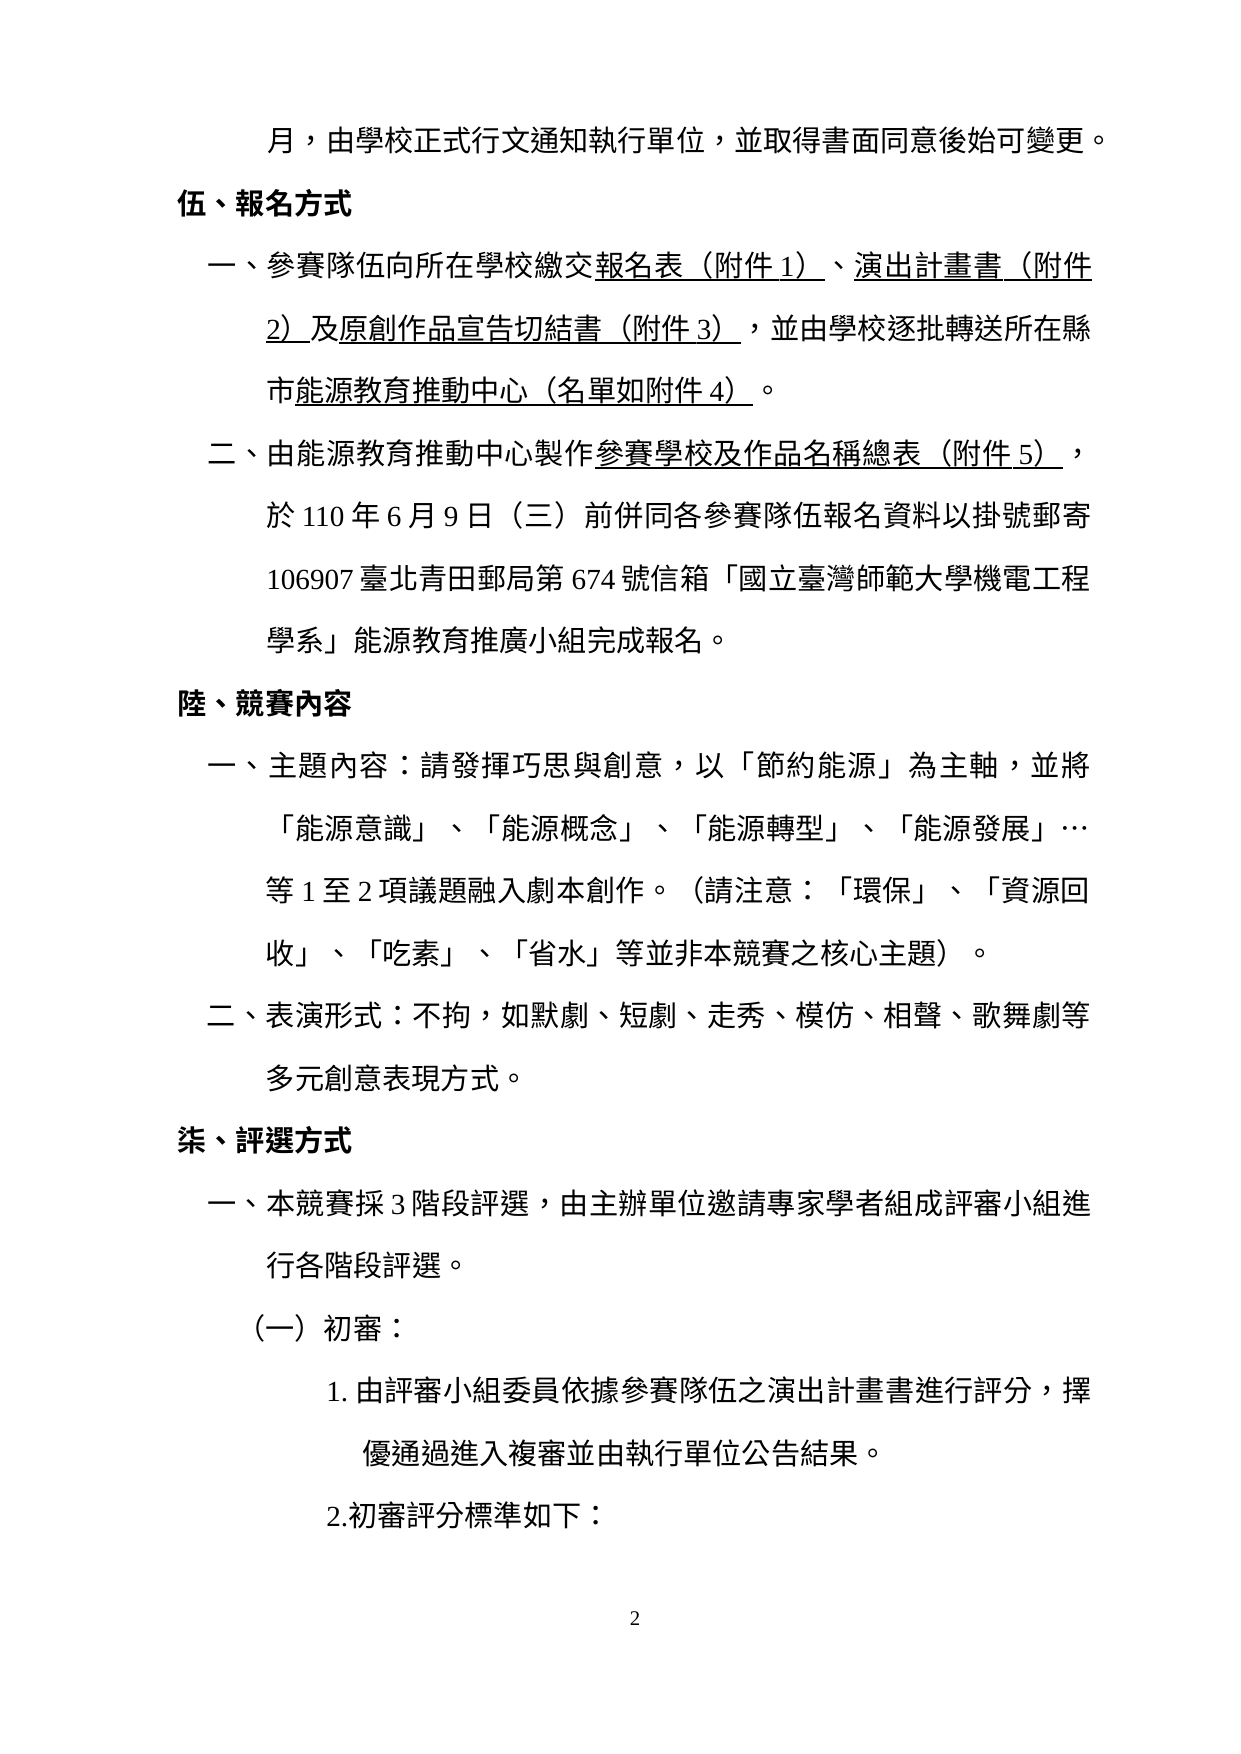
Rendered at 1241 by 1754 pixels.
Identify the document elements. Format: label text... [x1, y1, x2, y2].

text 二、由能源教育推動中心製作參賽學校及作品名稱總表（附件5），於110年6月9日（三）前併同各參賽隊伍報名資料以掛號郵寄106907臺北青田郵局第674號信箱「國立臺灣師範大學機電工程學系」能源教育推廣小組完成報名。 [207, 410, 1092, 660]
text 一、主題內容：請發揮巧思與創意，以「節約能源」為主軸，並將「能源意識」、「能源概念」、「能源轉型」、「能源發展」…等1至2項議題融入劇本創作。（請注意：「環保」、「資源回收」、「吃素」、「省水」等並非本競賽之核心主題）。 [207, 722, 1092, 972]
text 2.初審評分標準如下： [326, 1472, 1092, 1535]
text 柒、評選方式 [177, 1097, 1092, 1160]
text 二、表演形式：不拘，如默劇、短劇、走秀、模仿、相聲、歌舞劇等多元創意表現方式。 [207, 972, 1092, 1097]
text （一）初審： [236, 1285, 1092, 1347]
text 一、參賽隊伍向所在學校繳交報名表（附件1）、演出計畫書（附件2）及原創作品宣告切結書（附件3），並由學校逐批轉送所在縣市能源教育推動中心（名單如附件4）。 [207, 222, 1092, 410]
text 1. 由評審小組委員依據參賽隊伍之演出計畫書進行評分，擇優通過進入複審並由執行單位公告結果。 [326, 1347, 1092, 1472]
text 三、若有特殊情況需變更指導教師及參賽學生者，須於決審日前一個月，由學校正式行文通知執行單位，並取得書面同意後始可變更。 [209, 97, 1092, 160]
text 陸、競賽內容 [177, 660, 1092, 722]
text 伍、報名方式 [177, 160, 1092, 222]
text 一、本競賽採3階段評選，由主辦單位邀請專家學者組成評審小組進行各階段評選。 [207, 1160, 1092, 1285]
